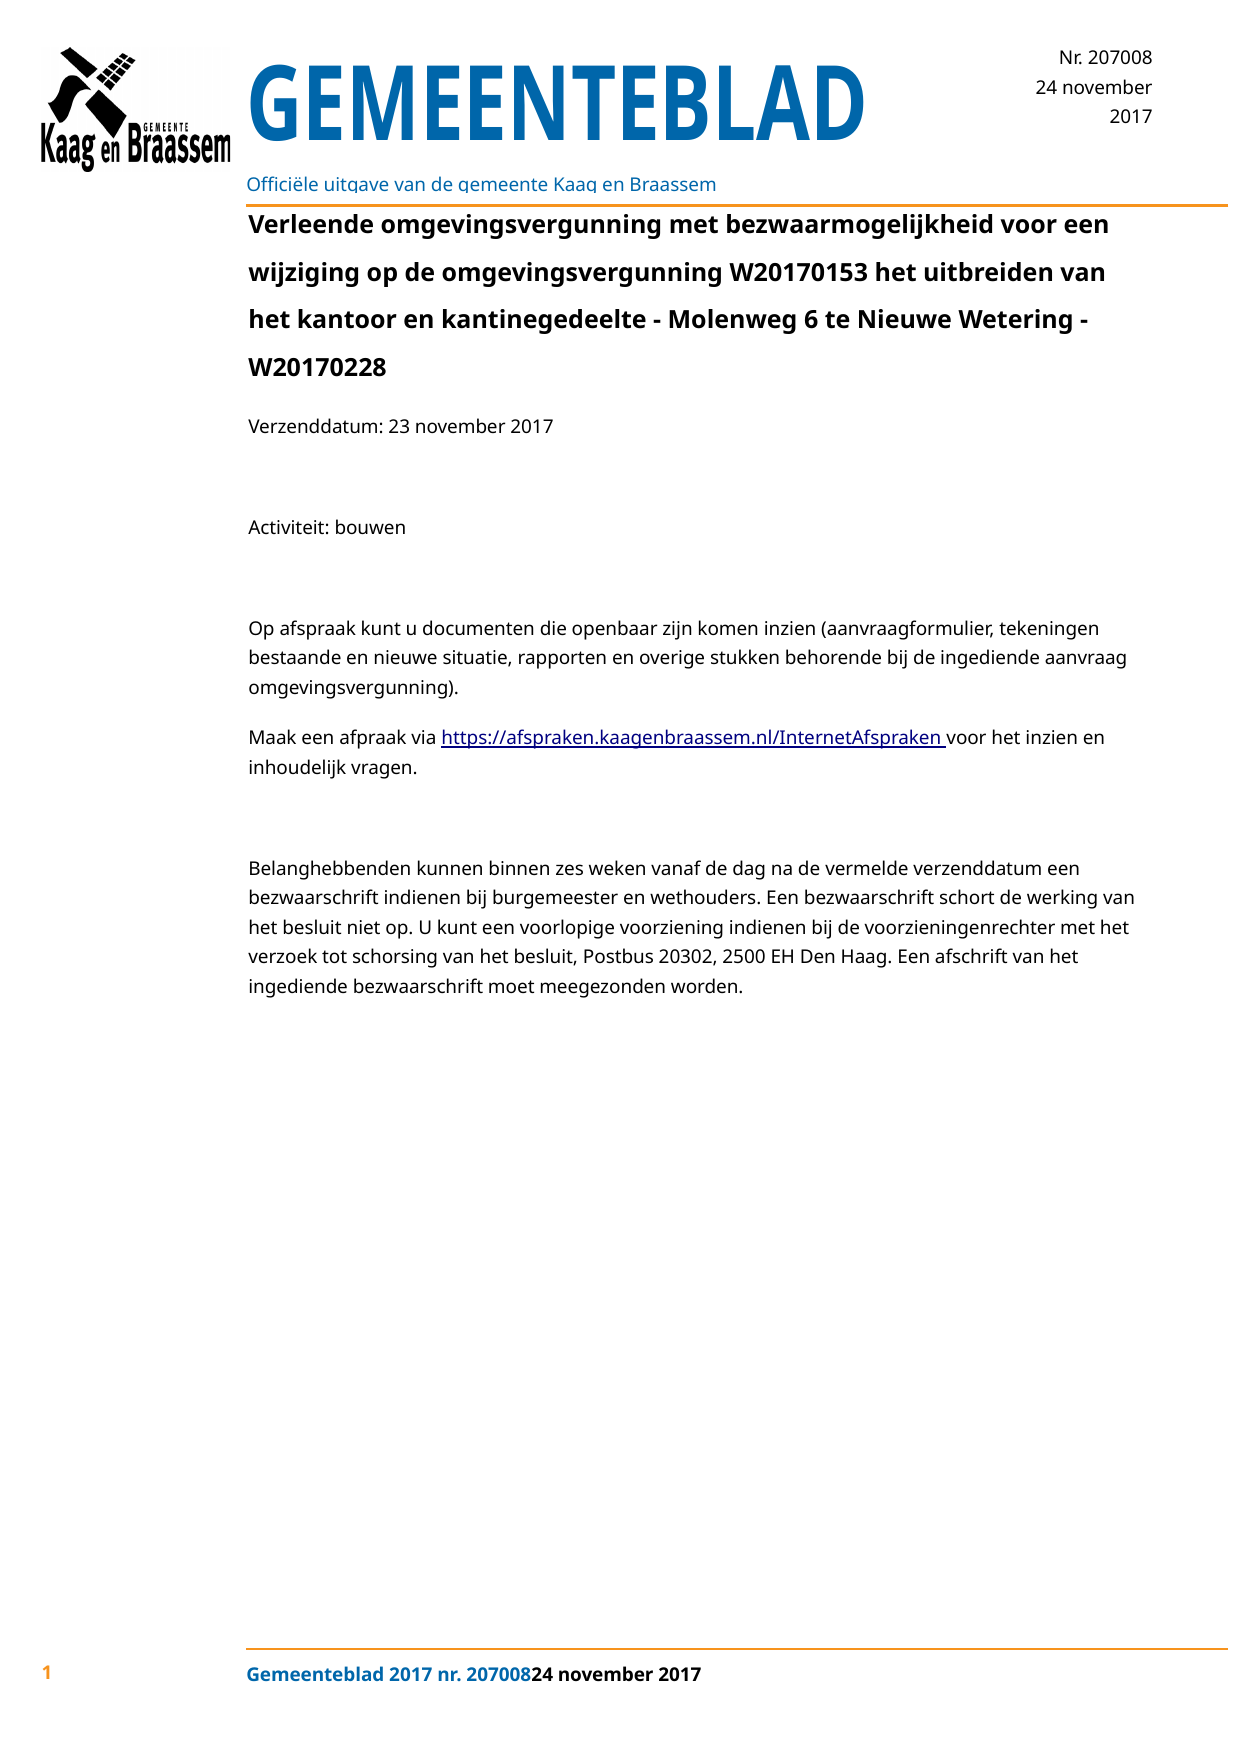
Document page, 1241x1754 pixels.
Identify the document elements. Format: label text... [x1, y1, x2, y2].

text Maak een afpraak via https://afspraken.kaagenbraassem.nl/InternetAfspraken voor het inzien en inhoudelijk vragen. [248, 724, 1152, 780]
text Activiteit: bouwen [248, 514, 1152, 540]
text Op afspraak kunt u documenten die openbaar zijn komen inzien (aanvraagformulier, tekeningen bestaande en nieuwe situatie, rapporten en overige stukken behorende bij de ingediende aanvraag omgevingsvergunning). [248, 615, 1152, 700]
text Belanghebbenden kunnen binnen zes weken vanaf de dag na de vermelde verzenddatum een bezwaarschrift indienen bij burgemeester en wethouders. Een bezwaarschrift schort de werking van het besluit niet op. U kunt een voorlopige voorziening indienen bij de voorzieningenrechter met het verzoek tot schorsing van het besluit, Postbus 20302, 2500 EH Den Haag. Een afschrift van het ingediende bezwaarschrift moet meegezonden worden. [248, 855, 1152, 999]
picture [41, 47, 231, 172]
text Verzenddatum: 23 november 2017 [248, 413, 1152, 439]
text Verleende omgevingsvergunning met bezwaarmogelijkheid voor een wijziging op de omgevingsvergunning W20170153 het uitbreiden van het kantoor en kantinegedeelte - Molenweg 6 te Nieuwe Wetering - W20170228 [248, 207, 1152, 384]
